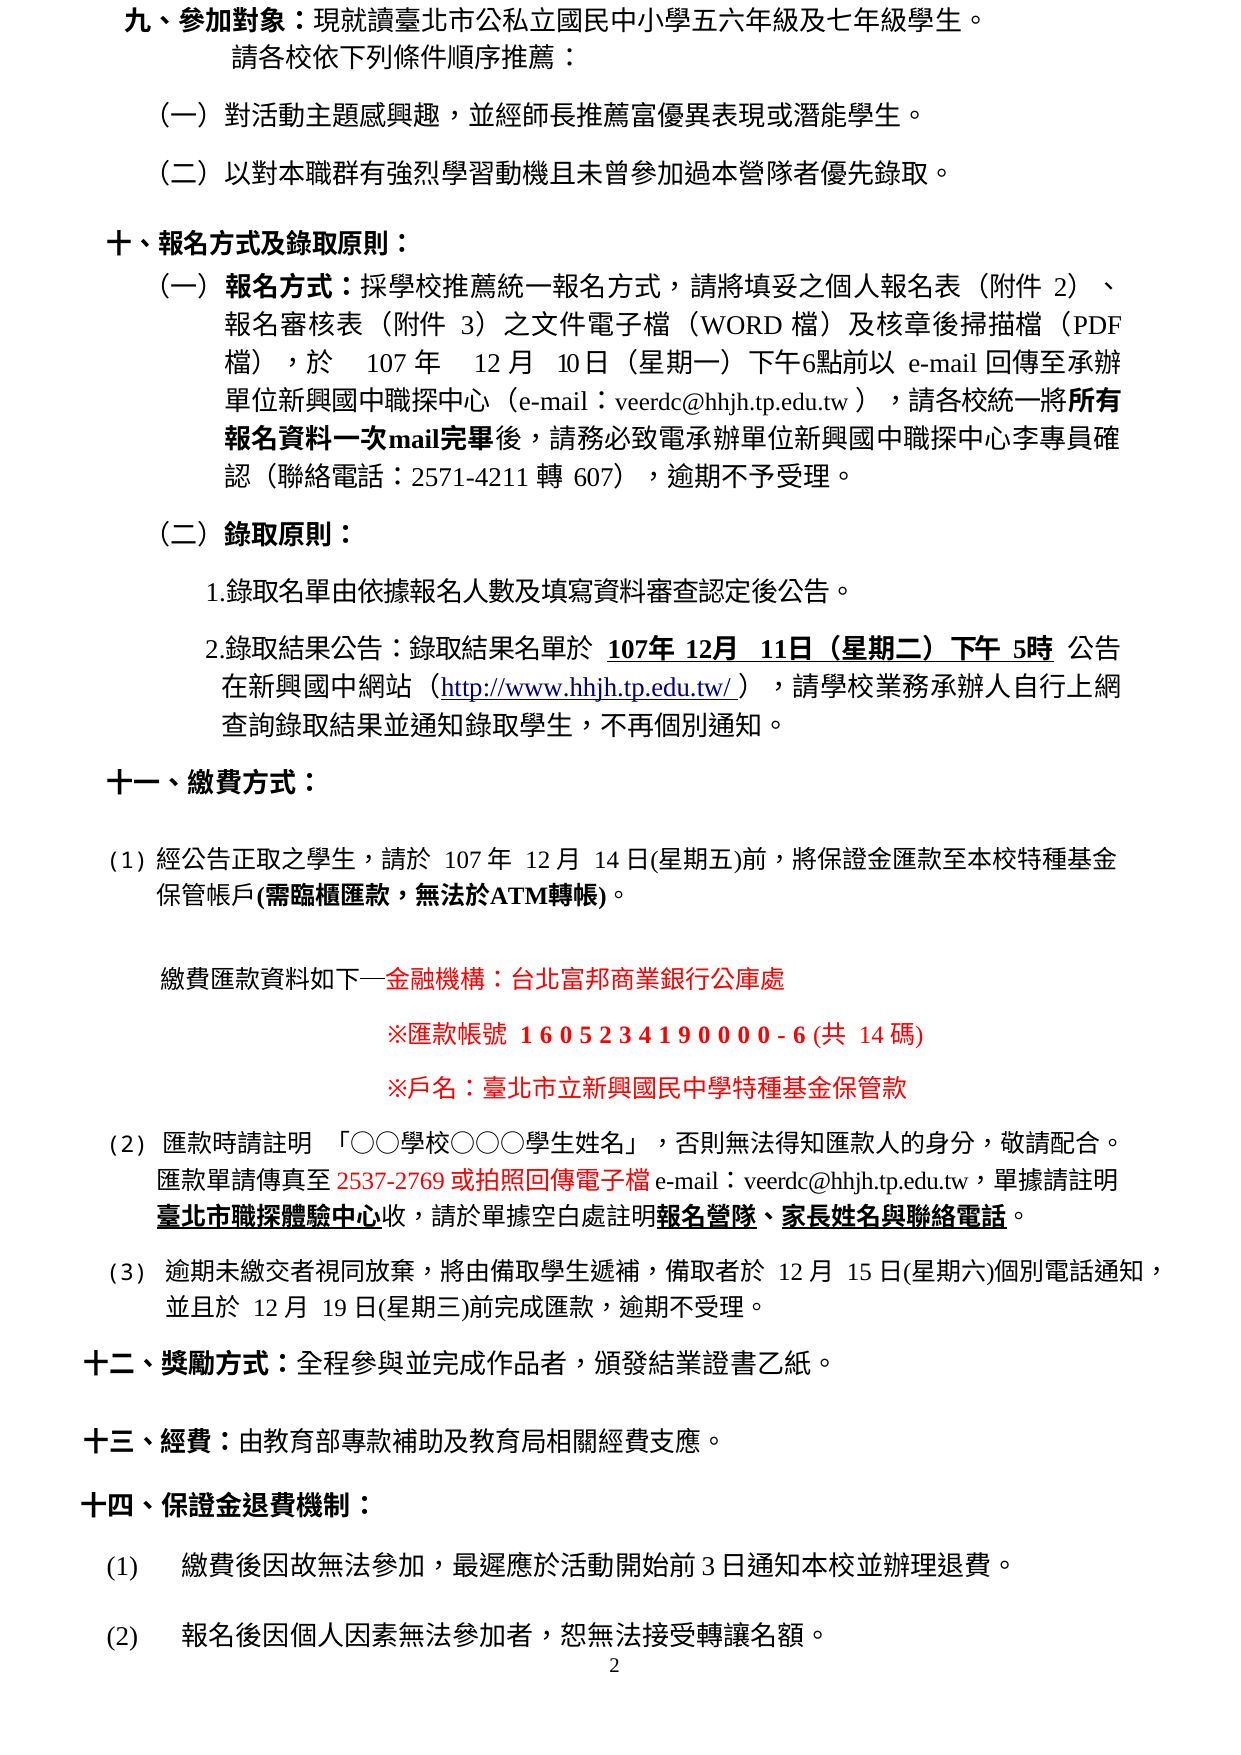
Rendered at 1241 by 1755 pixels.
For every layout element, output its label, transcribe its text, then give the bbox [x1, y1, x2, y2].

text （一）報名方式：採學校推薦統一報名方式，請將填妥之個人報名表（附件 2）、報名審核表（附件 3）之文件電子檔（WORD 檔）及核章後掃描檔（PDF 檔），於 107 年 12 月 10 日（星期一）下午6點前以 e-mail 回傳至承辦單位新興國中職探中心（e-mail：veerdc@hhjh.tp.edu.tw ），請各校統一將所有報名資料一次mail完畢後，請務必致電承辦單位新興國中職探中心李專員確認（聯絡電話：2571-4211 轉 607），逾期不予受理。 [143, 266, 1122, 494]
list 匯款時請註明 「○○學校○○○學生姓名」，否則無法得知匯款人的身分，敬請配合。匯款單請傳真至2537-2769或拍照回傳電子檔e-mail：veerdc@hhjh.tp.edu.tw，單據請註明臺北市職探體驗中心收，請於單據空白處註明報名營隊、家長姓名與聯絡電話。 [106, 1124, 1134, 1233]
text 十二、獎勵方式：全程參與並完成作品者，頒發結業證書乙紙。 [77, 1342, 851, 1382]
text 十、報名方式及錄取原則： [106, 222, 1134, 261]
text 十三、經費：由教育部專款補助及教育局相關經費支應。 [77, 1420, 889, 1459]
text 九、參加對象：現就讀臺北市公私立國民中小學五六年級及七年級學生。 請各校依下列條件順序推薦： [124, 0, 1121, 75]
text 2.錄取結果公告：錄取結果名單於 107年 12月 11日（星期二）下午 5時 公告在新興國中網站（http://www.hhjh.tp.edu.tw/ ），請學校業務承辦人自行上網查詢錄取結果並通知錄取學生，不再個別通知。 [205, 628, 1122, 743]
list 逾期未繳交者視同放棄，將由備取學生遞補，備取者於 12 月 15 日(星期六)個別電話通知， 並且於 12 月 19 日(星期三)前完成匯款，逾期不受理。 [106, 1251, 1241, 1324]
text ※匯款帳號 1605234190000-6 (共 14 碼) [387, 1014, 1134, 1050]
text ※戶名：臺北市立新興國民中學特種基金保管款 [387, 1069, 1134, 1105]
text （二）錄取原則： [143, 513, 1134, 552]
text 繳費匯款資料如下─金融機構：台北富邦商業銀行公庫處 [92, 959, 1134, 995]
text 1.錄取名單由依據報名人數及填寫資料審查認定後公告。 [205, 570, 1134, 609]
list 繳費後因故無法參加，最遲應於活動開始前3日通知本校並辦理退費。 [106, 1544, 1134, 1583]
text 十四、保證金退費機制： [80, 1484, 1014, 1523]
text （一）對活動主題感興趣，並經師長推薦富優異表現或潛能學生。 [143, 93, 1134, 133]
text （二）以對本職群有強烈學習動機且未曾參加過本營隊者優先錄取。 [143, 152, 1134, 191]
list 報名後因個人因素無法參加者，恕無法接受轉讓名額。 [106, 1614, 1134, 1653]
list 經公告正取之學生，請於 107 年 12 月 14 日(星期五)前，將保證金匯款至本校特種基金保管帳戶(需臨櫃匯款，無法於ATM轉帳)。 [106, 839, 1134, 912]
text 十一、繳費方式： [106, 761, 851, 801]
